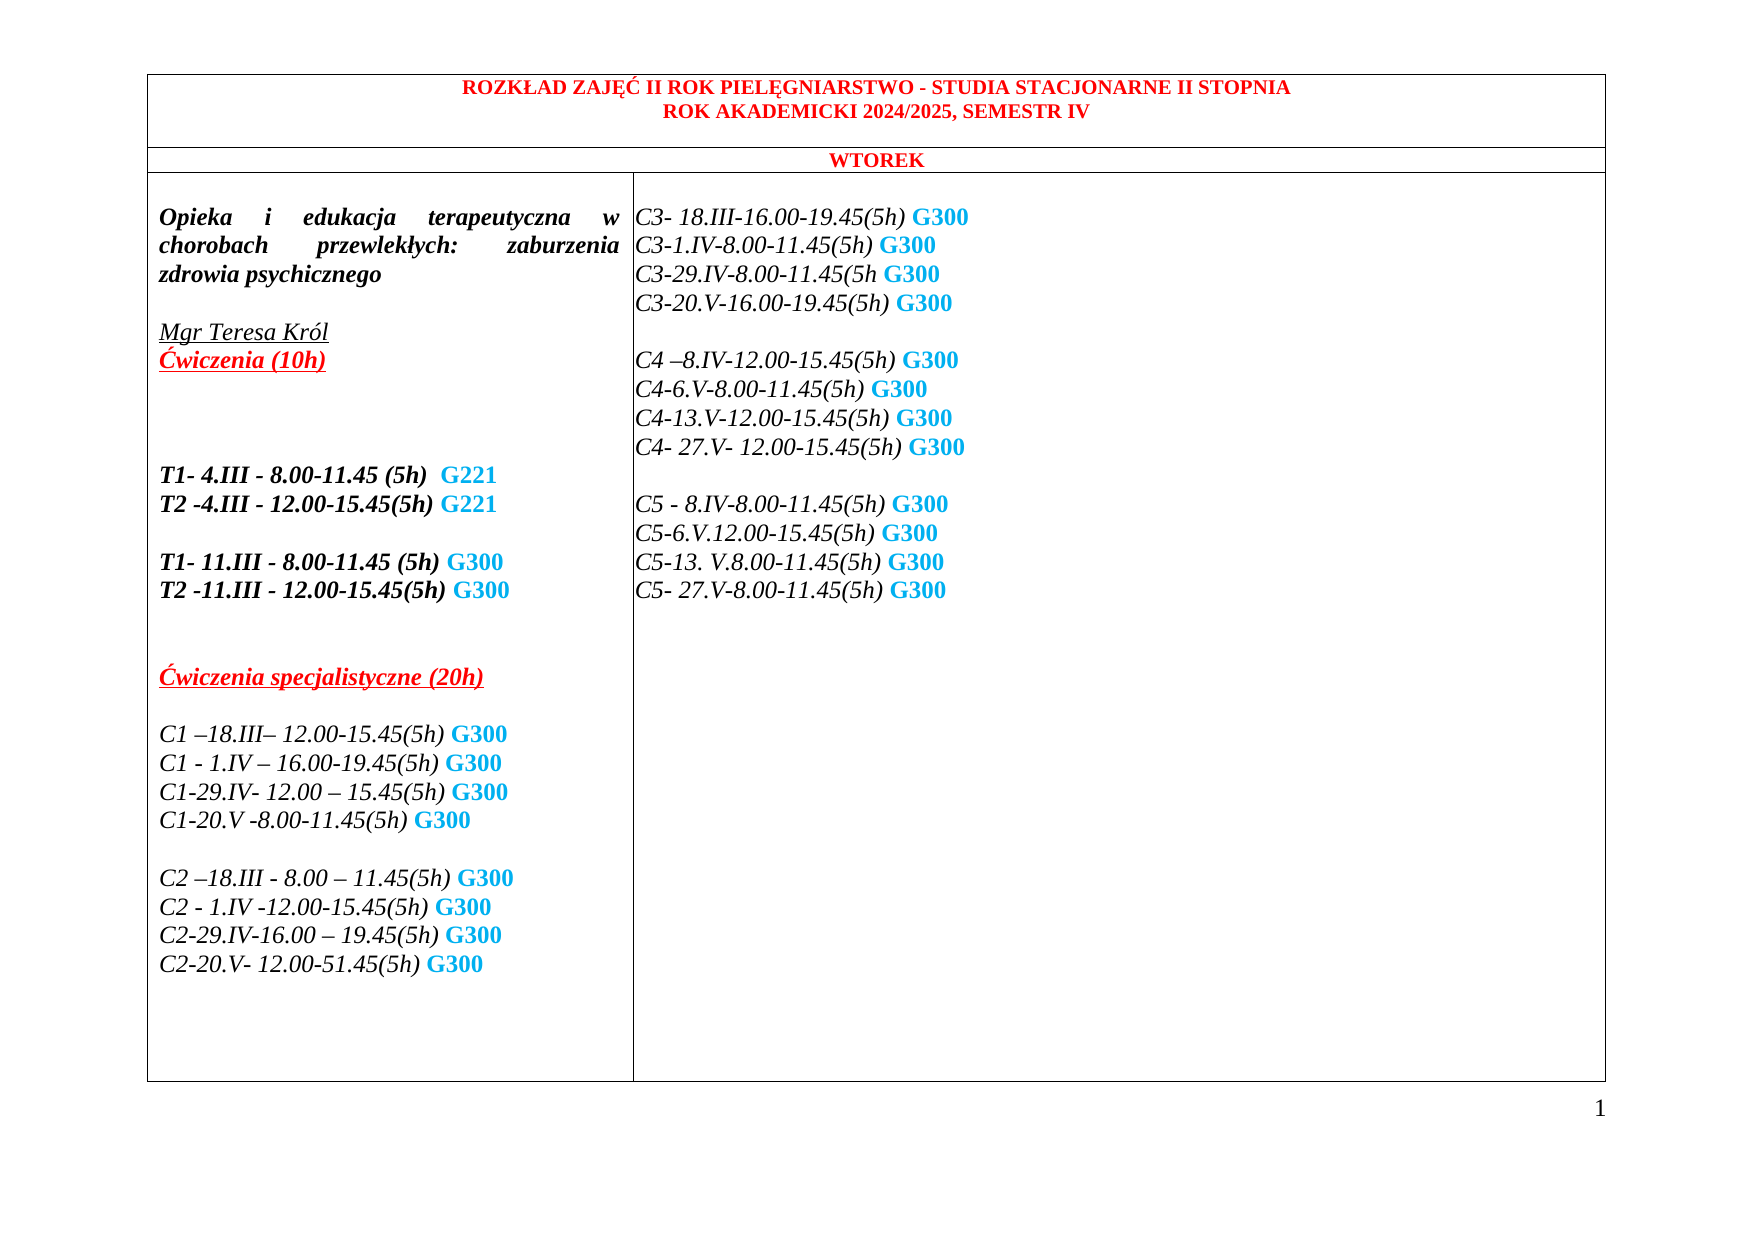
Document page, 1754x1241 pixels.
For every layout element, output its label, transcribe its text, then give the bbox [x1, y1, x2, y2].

table_cell WTOREK [148, 148, 1605, 172]
table_cell Opieka i edukacja terapeutyczna w chorobach przewlekłych: zaburzenia zdrowia psychicznego Mgr Teresa Król Ćwiczenia (10h) T1- 4.III - 8.00-11.45 (5h) G221 T2 -4.III - 12.00-15.45(5h) G221 T1- 11.III - 8.00-11.45 (5h) G300 T2 -11.III - 12.00-15.45(5h) G300 Ćwiczenia specjalistyczne (20h) C1 –18.III– 12.00-15.45(5h) G300 C1 - 1.IV – 16.00-19.45(5h) G300 C1-29.IV- 12.00 – 15.45(5h) G300 C1-20.V -8.00-11.45(5h) G300 C2 –18.III - 8.00 – 11.45(5h) G300 C2 - 1.IV -12.00-15.45(5h) G300 C2-29.IV-16.00 – 19.45(5h) G300 C2-20.V- 12.00-51.45(5h) G300 [148, 173, 633, 1081]
table_header ROZKŁAD ZAJĘĆ Ii ROK pIELĘGNIARSTWO - studia stacjonarne ii stopnia rOK AKADEMICKI 2024/2025, SEMESTR Iv [148, 75, 1605, 147]
table_cell C3- 18.III-16.00-19.45(5h) G300 C3-1.IV-8.00-11.45(5h) G300 C3-29.IV-8.00-11.45(5h G300 C3-20.V-16.00-19.45(5h) G300 C4 –8.IV-12.00-15.45(5h) G300 C4-6.V-8.00-11.45(5h) G300 C4-13.V-12.00-15.45(5h) G300 C4- 27.V- 12.00-15.45(5h) G300 C5 - 8.IV-8.00-11.45(5h) G300 C5-6.V.12.00-15.45(5h) G300 C5-13. V.8.00-11.45(5h) G300 C5- 27.V-8.00-11.45(5h) G300 [634, 173, 1605, 1081]
